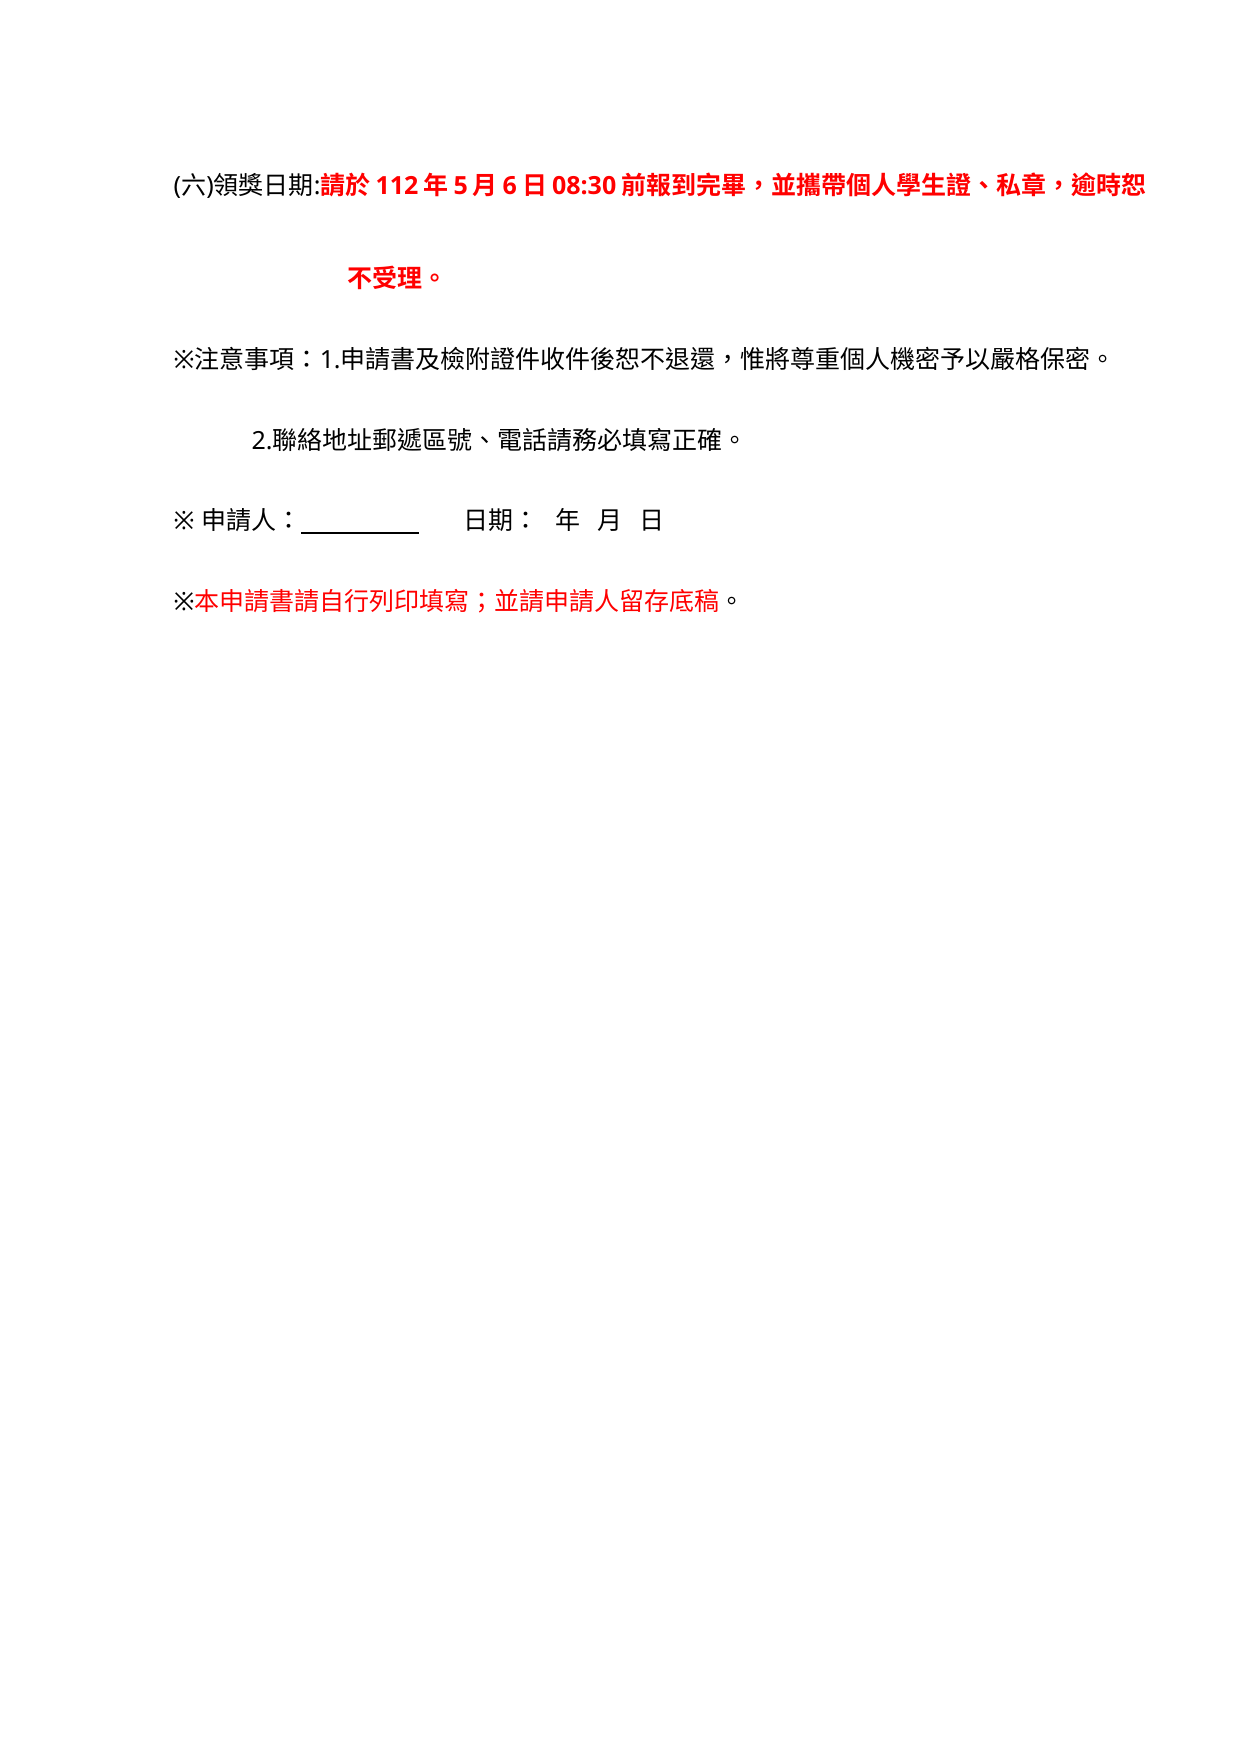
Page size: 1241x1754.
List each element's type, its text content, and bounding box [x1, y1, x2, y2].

text (六)領獎日期:請於112年5月6日08:30前報到完畢，並攜帶個人學生證、私章，逾時恕不受理。 [148, 142, 1157, 298]
text ※ 申請人： 日期： 年 月 日 [148, 477, 1157, 540]
text ※注意事項：1.申請書及檢附證件收件後恕不退還，惟將尊重個人機密予以嚴格保密。 [148, 316, 1157, 378]
text ※本申請書請自行列印填寫；並請申請人留存底稿。 [148, 558, 1157, 620]
text 2.聯絡地址郵遞區號、電話請務必填寫正確。 [148, 397, 1157, 459]
